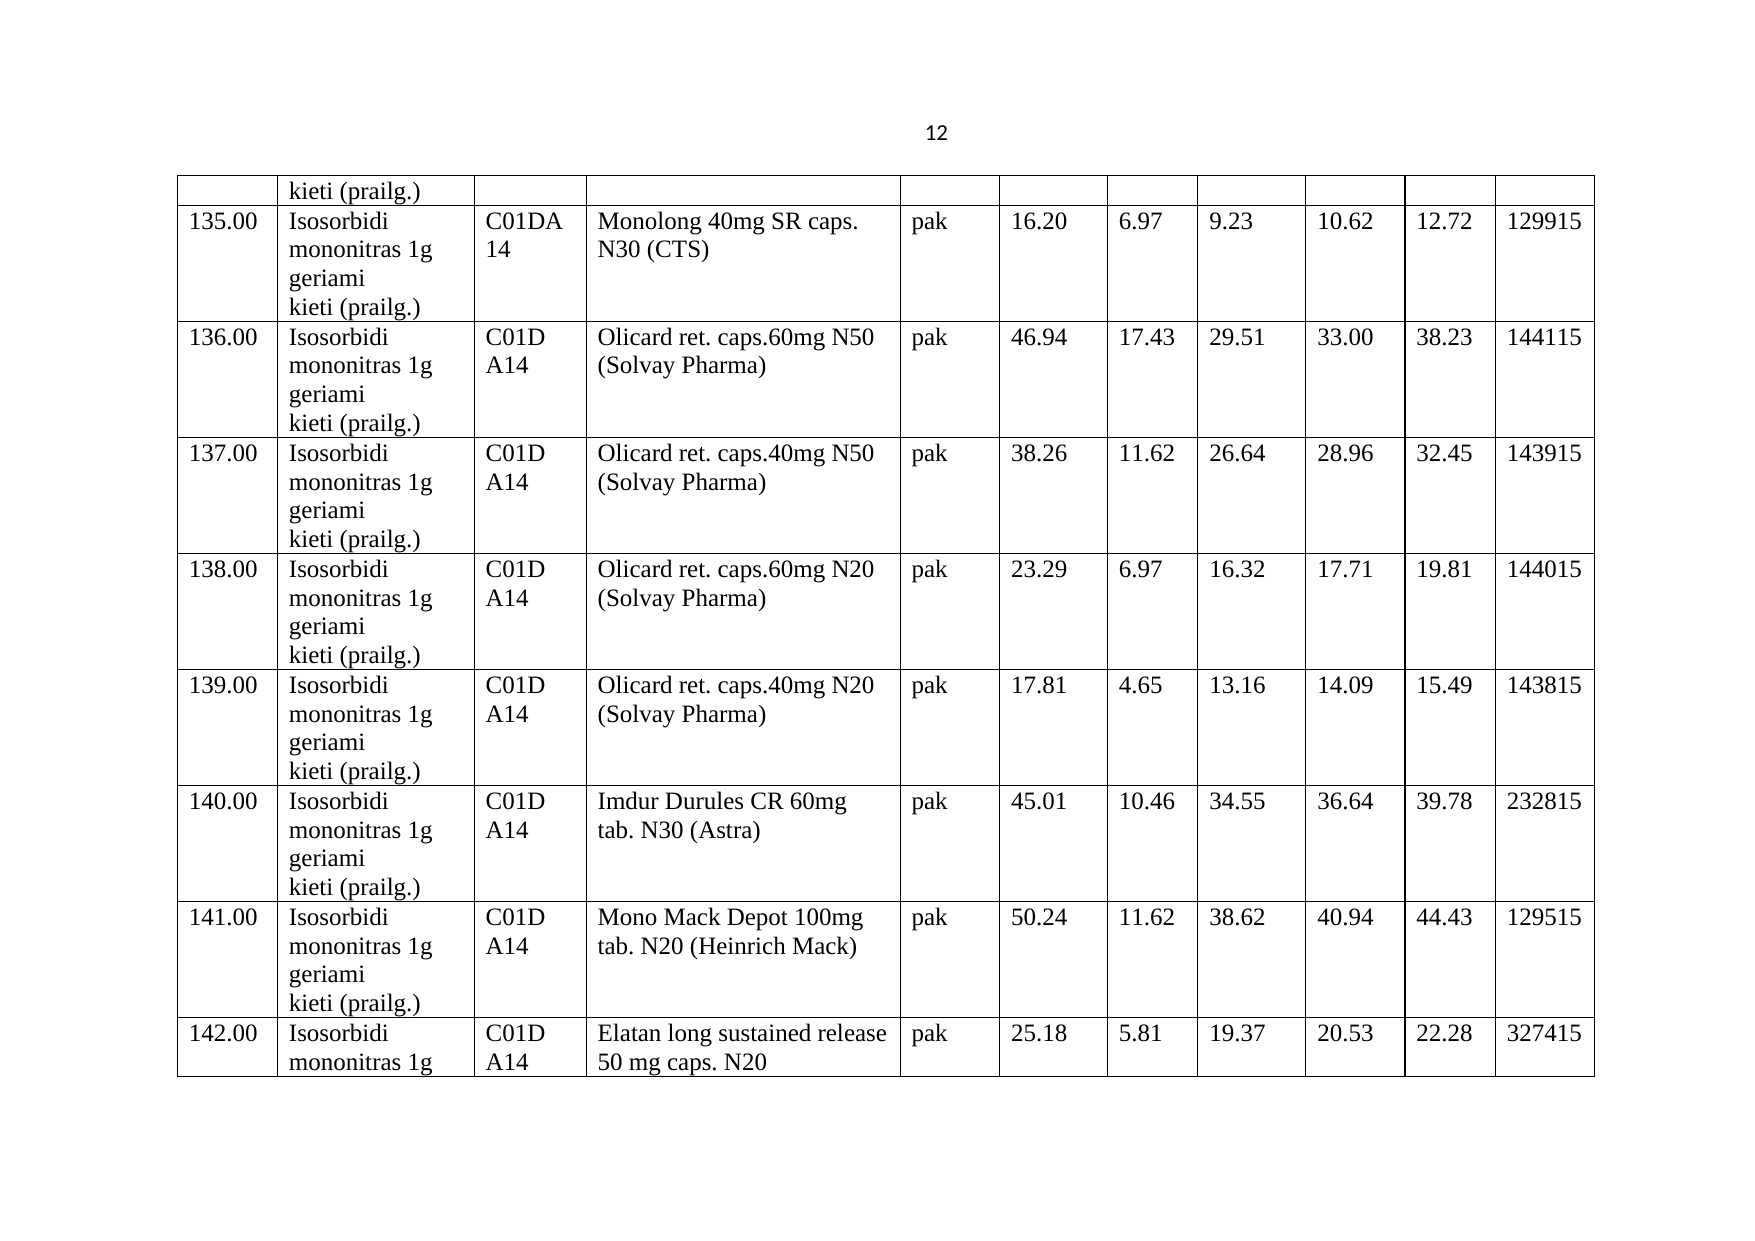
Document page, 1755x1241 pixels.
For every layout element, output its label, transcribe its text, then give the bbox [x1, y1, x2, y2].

table_cell Olicard ret. caps.60mg N20 (Solvay Pharma) [587, 554, 900, 669]
table_cell [1406, 176, 1495, 205]
table_cell 129515 [1496, 902, 1594, 1017]
table_cell 136.00 [178, 322, 277, 437]
table_cell C01D A14 [475, 1018, 586, 1076]
table_cell 36.64 [1306, 786, 1404, 901]
table_cell 32.45 [1406, 438, 1495, 553]
table_cell 143815 [1496, 670, 1594, 785]
table_cell 34.55 [1198, 786, 1305, 901]
table_cell 327415 [1496, 1018, 1594, 1076]
table_cell 137.00 [178, 438, 277, 553]
table_cell 144015 [1496, 554, 1594, 669]
table_cell Olicard ret. caps.40mg N50 (Solvay Pharma) [587, 438, 900, 553]
table_cell 19.81 [1406, 554, 1495, 669]
table_cell Isosorbidi mononitras 1g geriami kieti (prailg.) [278, 438, 474, 553]
table_cell [587, 176, 900, 205]
table_cell pak [901, 438, 999, 553]
table_cell [178, 176, 277, 205]
table_cell pak [901, 902, 999, 1017]
table_cell 38.62 [1198, 902, 1305, 1017]
table_cell 232815 [1496, 786, 1594, 901]
table_cell 23.29 [1000, 554, 1107, 669]
table_cell 10.62 [1306, 206, 1404, 321]
table_cell 138.00 [178, 554, 277, 669]
table_cell 129915 [1496, 206, 1594, 321]
table_cell C01D A14 [475, 322, 586, 437]
table_cell 15.49 [1406, 670, 1495, 785]
table_cell 28.96 [1306, 438, 1404, 553]
table_cell 143915 [1496, 438, 1594, 553]
table_cell 17.71 [1306, 554, 1404, 669]
table_cell 6.97 [1108, 554, 1197, 669]
table_cell 9.23 [1198, 206, 1305, 321]
table_cell pak [901, 554, 999, 669]
table_cell 11.62 [1108, 438, 1197, 553]
table_cell pak [901, 670, 999, 785]
table_cell pak [901, 206, 999, 321]
table_cell [1198, 176, 1305, 205]
table_cell Isosorbidi mononitras 1g [278, 1018, 474, 1076]
table_cell 142.00 [178, 1018, 277, 1076]
table_cell [475, 176, 586, 205]
table_cell Elatan long sustained release 50 mg caps. N20 [587, 1018, 900, 1076]
table_cell 16.20 [1000, 206, 1107, 321]
table_cell 33.00 [1306, 322, 1404, 437]
table_cell Isosorbidi mononitras 1g geriami kieti (prailg.) [278, 554, 474, 669]
table_cell 11.62 [1108, 902, 1197, 1017]
table_cell 144115 [1496, 322, 1594, 437]
table_cell 19.37 [1198, 1018, 1305, 1076]
table_cell Mono Mack Depot 100mg tab. N20 (Heinrich Mack) [587, 902, 900, 1017]
table_cell 5.81 [1108, 1018, 1197, 1076]
table_cell 46.94 [1000, 322, 1107, 437]
table_cell 45.01 [1000, 786, 1107, 901]
table_cell 25.18 [1000, 1018, 1107, 1076]
table_cell 135.00 [178, 206, 277, 321]
table_cell 139.00 [178, 670, 277, 785]
table_cell pak [901, 1018, 999, 1076]
table_cell 29.51 [1198, 322, 1305, 437]
table_cell C01D A14 [475, 902, 586, 1017]
table_cell Olicard ret. caps.40mg N20 (Solvay Pharma) [587, 670, 900, 785]
table_cell 39.78 [1406, 786, 1495, 901]
table_cell C01D A14 [475, 786, 586, 901]
table_cell 20.53 [1306, 1018, 1404, 1076]
table_cell 4.65 [1108, 670, 1197, 785]
table_cell [901, 176, 999, 205]
table_cell kieti (prailg.) [278, 176, 474, 205]
table_cell Monolong 40mg SR caps. N30 (CTS) [587, 206, 900, 321]
table_cell 13.16 [1198, 670, 1305, 785]
table_cell [1000, 176, 1107, 205]
table_cell 26.64 [1198, 438, 1305, 553]
table_cell Isosorbidi mononitras 1g geriami kieti (prailg.) [278, 902, 474, 1017]
table_cell Olicard ret. caps.60mg N50 (Solvay Pharma) [587, 322, 900, 437]
table_cell 50.24 [1000, 902, 1107, 1017]
table_cell 140.00 [178, 786, 277, 901]
table_cell 16.32 [1198, 554, 1305, 669]
table_cell Isosorbidi mononitras 1g geriami kieti (prailg.) [278, 670, 474, 785]
table_cell 12.72 [1406, 206, 1495, 321]
table_cell 17.43 [1108, 322, 1197, 437]
table_cell 6.97 [1108, 206, 1197, 321]
table_cell pak [901, 786, 999, 901]
table_cell Isosorbidi mononitras 1g geriami kieti (prailg.) [278, 322, 474, 437]
table_cell pak [901, 322, 999, 437]
table_cell 22.28 [1406, 1018, 1495, 1076]
table_cell Isosorbidi mononitras 1g geriami kieti (prailg.) [278, 786, 474, 901]
table_cell 17.81 [1000, 670, 1107, 785]
table_cell C01D A14 [475, 554, 586, 669]
table_cell [1108, 176, 1197, 205]
table_cell 14.09 [1306, 670, 1404, 785]
table_cell Imdur Durules CR 60mg tab. N30 (Astra) [587, 786, 900, 901]
table_cell [1496, 176, 1594, 205]
table_cell 40.94 [1306, 902, 1404, 1017]
table_cell 38.26 [1000, 438, 1107, 553]
table_cell 10.46 [1108, 786, 1197, 901]
table_cell C01DA14 [475, 206, 586, 321]
table_cell 38.23 [1406, 322, 1495, 437]
table_cell 44.43 [1406, 902, 1495, 1017]
table_cell C01D A14 [475, 670, 586, 785]
table_cell [1306, 176, 1404, 205]
table_cell 141.00 [178, 902, 277, 1017]
table_cell Isosorbidi mononitras 1g geriami kieti (prailg.) [278, 206, 474, 321]
table_cell C01D A14 [475, 438, 586, 553]
